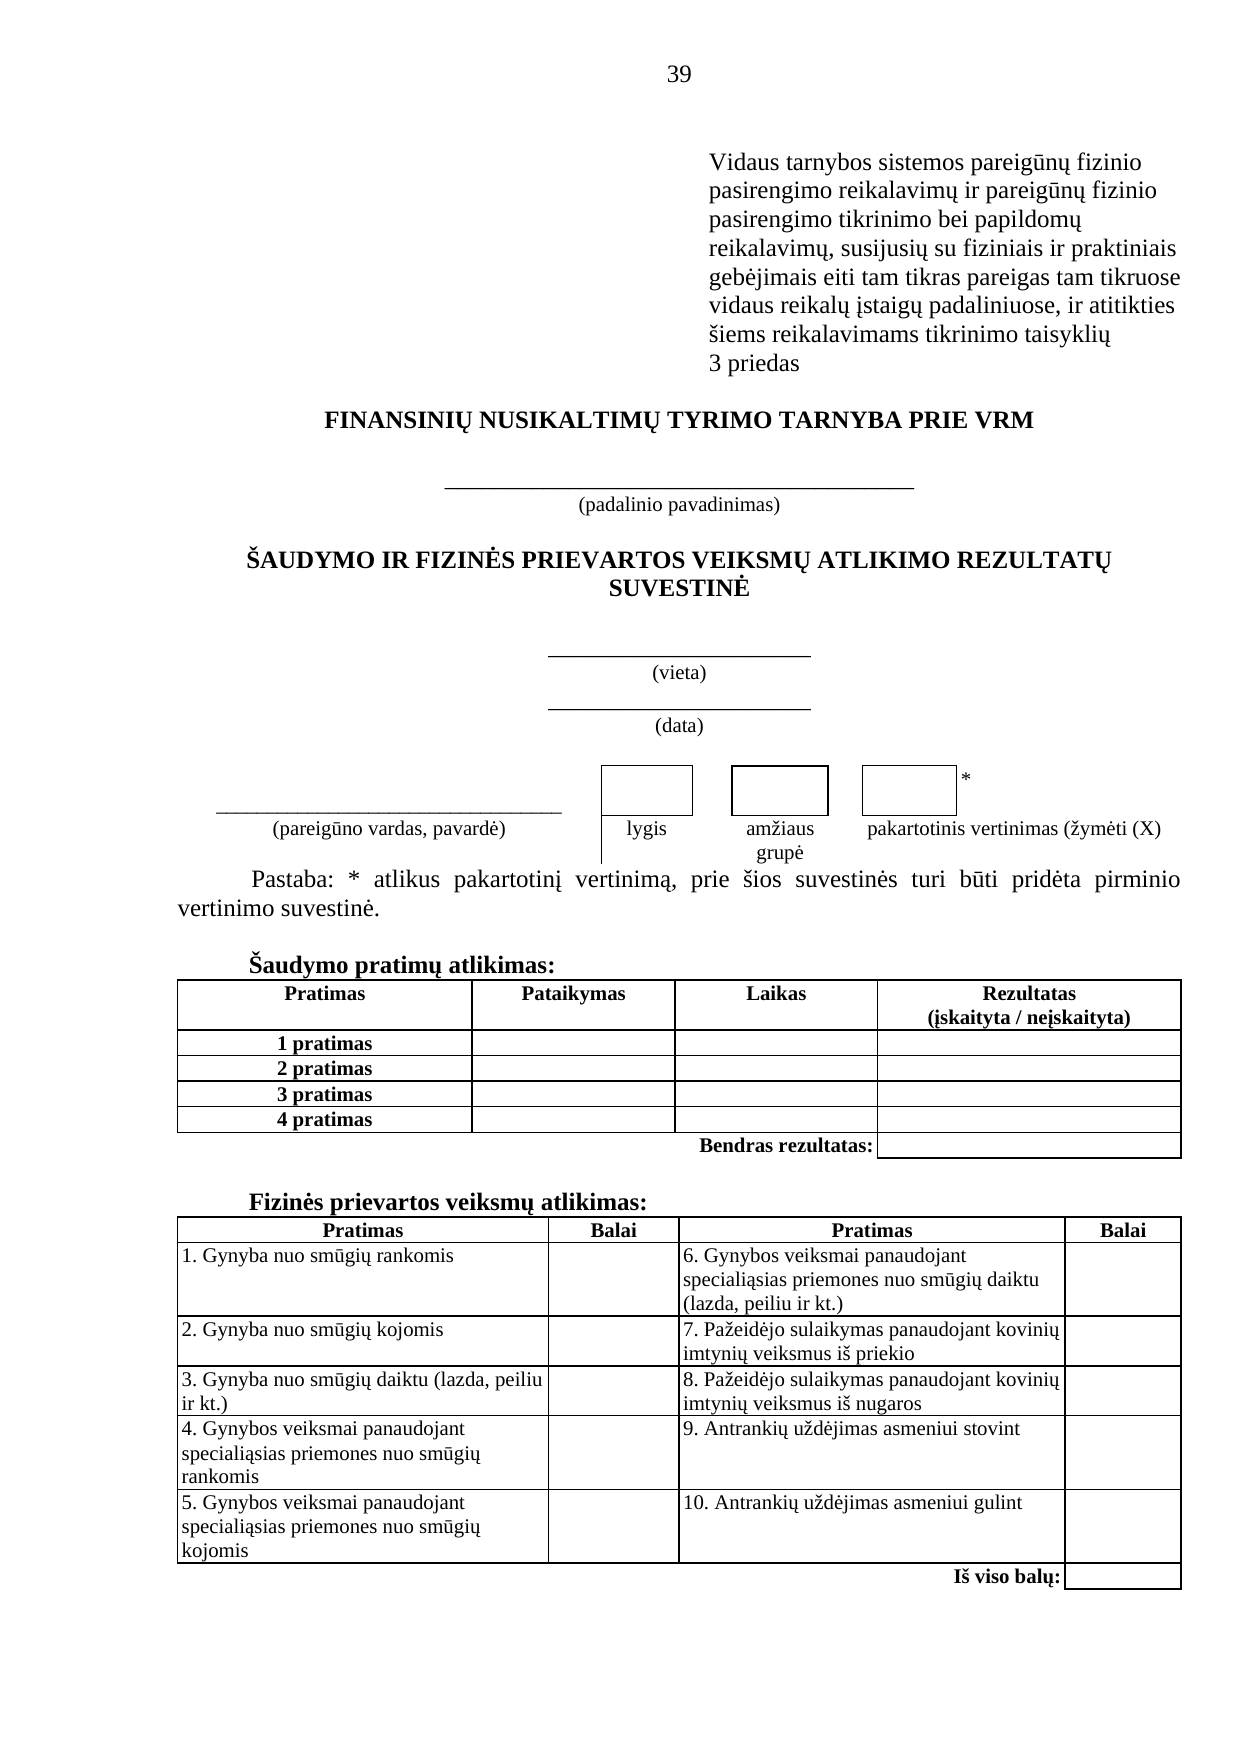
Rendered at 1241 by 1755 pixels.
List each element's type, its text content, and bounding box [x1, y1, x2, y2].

text (vieta) [177, 660, 1181, 684]
text FINANSINIŲ NUSIKALTIMŲ TYRIMO TARNYBA PRIE VRM [177, 406, 1181, 434]
table_cell 9. Antrankių uždėjimas asmeniui stovint [680, 1416, 1064, 1488]
table_cell [1066, 1367, 1180, 1415]
table_cell 2. Gynyba nuo smūgių kojomis [178, 1317, 548, 1365]
table_cell [1066, 1490, 1180, 1562]
table_cell 10. Antrankių uždėjimas asmeniui gulint [680, 1490, 1064, 1562]
table_cell [1066, 1416, 1180, 1488]
table_cell [549, 1416, 678, 1488]
table_cell [549, 1317, 678, 1365]
text šiems reikalavimams tikrinimo taisyklių [177, 319, 1181, 348]
text ŠAUDYMO IR FIZINĖS PRIEVARTOS VEIKSMŲ ATLIKIMO REZULTATŲ SUVESTINĖ [177, 545, 1181, 602]
text gebėjimais eiti tam tikras pareigas tam tikruose [177, 262, 1181, 291]
table_cell lygis [602, 816, 692, 864]
table_cell [1066, 1317, 1180, 1365]
text Fizinės prievartos veiksmų atlikimas: [177, 1187, 1181, 1216]
table_cell [549, 1243, 678, 1315]
table_cell [828, 815, 863, 864]
table_header Pratimas [178, 981, 471, 1029]
text Vidaus tarnybos sistemos pareigūnų fizinio [177, 147, 1181, 176]
table_cell 1. Gynyba nuo smūgių rankomis [178, 1243, 548, 1315]
table_cell [873, 1056, 877, 1080]
table_cell [873, 1031, 877, 1054]
table_header [693, 765, 731, 814]
table_cell [549, 1490, 678, 1562]
table_header Laikas [676, 981, 877, 1029]
text vidaus reikalų įstaigų padaliniuose, ir atitikties [177, 291, 1181, 319]
table_cell [549, 1367, 678, 1415]
text (padalinio pavadinimas) [177, 492, 1181, 516]
text (data) [177, 712, 1181, 737]
table_cell pakartotinis vertinimas (žymėti (X) [863, 815, 1181, 864]
text reikalavimų, susijusių su fiziniais ir praktiniais [177, 233, 1181, 262]
text Šaudymo pratimų atlikimas: [177, 950, 1181, 979]
table_cell [693, 815, 732, 864]
text pasirengimo tikrinimo bei papildomų [177, 204, 1181, 233]
text _____________________ [177, 684, 1181, 712]
text Pastaba: * atlikus pakartotinį vertinimą, prie šios suvestinės turi būti pridėta pirminio vertinimo suvestinė. [177, 864, 1181, 922]
table_header [829, 765, 862, 814]
text _____________________ [177, 631, 1181, 660]
text 3 priedas [177, 348, 1181, 377]
table_cell [873, 1107, 877, 1131]
table_cell [1066, 1243, 1180, 1315]
table_header [602, 766, 692, 814]
table_header (pareigūno vardas, pavardė) [177, 765, 601, 864]
table_cell [873, 1082, 877, 1106]
text pasirengimo reikalavimų ir pareigūnų fizinio [177, 176, 1181, 204]
table_header Pataikymas [473, 981, 674, 1029]
table_header * [957, 765, 1181, 814]
table_header [733, 767, 827, 814]
table_header [863, 766, 956, 814]
